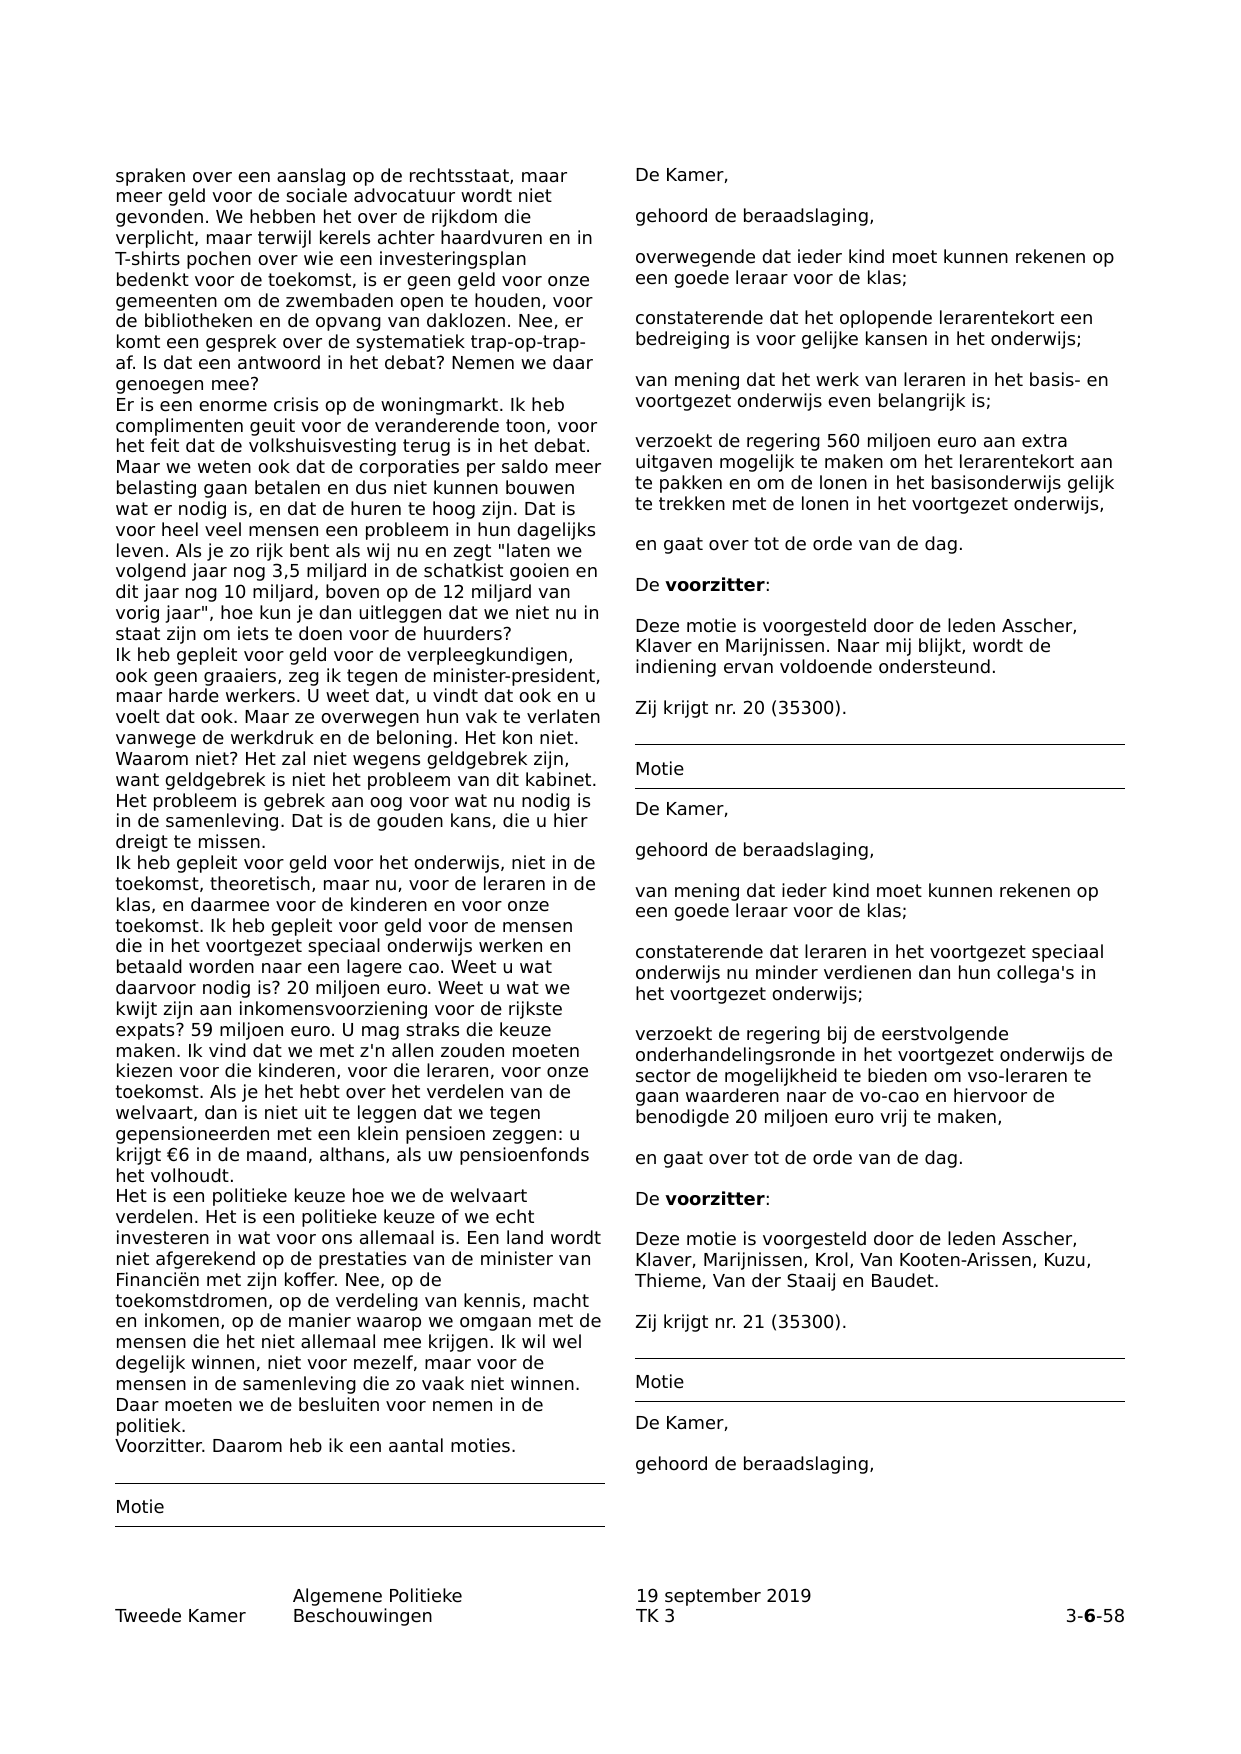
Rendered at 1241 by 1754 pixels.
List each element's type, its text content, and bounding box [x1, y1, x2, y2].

text van mening dat het werk van leraren in het basis- en voortgezet onderwijs even belangrijk is; [635, 370, 1125, 411]
text De Kamer, [635, 799, 1125, 820]
text verzoekt de regering bij de eerstvolgende onderhandelingsronde in het voortgezet onderwijs de sector de mogelijkheid te bieden om vso-leraren te gaan waarderen naar de vo-cao en hiervoor de benodigde 20 miljoen euro vrij te maken, [635, 1024, 1125, 1128]
text spraken over een aanslag op de rechtsstaat, maar meer geld voor de sociale advocatuur wordt niet gevonden. We hebben het over de rijkdom die verplicht, maar terwijl kerels achter haardvuren en in T-shirts pochen over wie een investeringsplan bedenkt voor de toekomst, is er geen geld voor onze gemeenten om de zwembaden open te houden, voor de bibliotheken en de opvang van daklozen. Nee, er komt een gesprek over de systematiek trap-op-trap-af. Is dat een antwoord in het debat? Nemen we daar genoegen mee? [115, 165, 605, 394]
text en gaat over tot de orde van de dag. [635, 1148, 1125, 1168]
text Zij krijgt nr. 21 (35300). [635, 1311, 1125, 1332]
text gehoord de beraadslaging, [635, 206, 1125, 227]
text Deze motie is voorgesteld door de leden Asscher, Klaver, Marijnissen, Krol, Van Kooten-Arissen, Kuzu, Thieme, Van der Staaij en Baudet. [635, 1229, 1125, 1291]
text De Kamer, [635, 165, 1125, 186]
text Ik heb gepleit voor geld voor het onderwijs, niet in de toekomst, theoretisch, maar nu, voor de leraren in de klas, en daarmee voor de kinderen en voor onze toekomst. Ik heb gepleit voor geld voor de mensen die in het voortgezet speciaal onderwijs werken en betaald worden naar een lagere cao. Weet u wat daarvoor nodig is? 20 miljoen euro. Weet u wat we kwijt zijn aan inkomensvoorziening voor de rijkste expats? 59 miljoen euro. U mag straks die keuze maken. Ik vind dat we met z'n allen zouden moeten kiezen voor die kinderen, voor die leraren, voor onze toekomst. Als je het hebt over het verdelen van de welvaart, dan is niet uit te leggen dat we tegen gepensioneerden met een klein pensioen zeggen: u krijgt €6 in de maand, althans, als uw pensioenfonds het volhoudt. [115, 853, 605, 1186]
text constaterende dat leraren in het voortgezet speciaal onderwijs nu minder verdienen dan hun collega's in het voortgezet onderwijs; [635, 942, 1125, 1004]
text De voorzitter: [635, 1188, 1125, 1209]
text De Kamer, [635, 1413, 1125, 1433]
text Ik heb gepleit voor geld voor de verpleegkundigen, ook geen graaiers, zeg ik tegen de minister-president, maar harde werkers. U weet dat, u vindt dat ook en u voelt dat ook. Maar ze overwegen hun vak te verlaten vanwege de werkdruk en de beloning. Het kon niet. Waarom niet? Het zal niet wegens geldgebrek zijn, want geldgebrek is niet het probleem van dit kabinet. Het probleem is gebrek aan oog voor wat nu nodig is in de samenleving. Dat is de gouden kans, die u hier dreigt te missen. [115, 644, 605, 853]
text verzoekt de regering 560 miljoen euro aan extra uitgaven mogelijk te maken om het lerarentekort aan te pakken en om de lonen in het basisonderwijs gelijk te trekken met de lonen in het voortgezet onderwijs, [635, 431, 1125, 514]
text Motie [635, 758, 1125, 779]
text Het is een politieke keuze hoe we de welvaart verdelen. Het is een politieke keuze of we echt investeren in wat voor ons allemaal is. Een land wordt niet afgerekend op de prestaties van de minister van Financiën met zijn koffer. Nee, op de toekomstdromen, op de verdeling van kennis, macht en inkomen, op de manier waarop we omgaan met de mensen die het niet allemaal mee krijgen. Ik wil wel degelijk winnen, niet voor mezelf, maar voor de mensen in de samenleving die zo vaak niet winnen. Daar moeten we de besluiten voor nemen in de politiek. [115, 1186, 605, 1436]
text Motie [115, 1497, 605, 1518]
text gehoord de beraadslaging, [635, 840, 1125, 861]
text gehoord de beraadslaging, [635, 1453, 1125, 1474]
text van mening dat ieder kind moet kunnen rekenen op een goede leraar voor de klas; [635, 881, 1125, 922]
text constaterende dat het oplopende lerarentekort een bedreiging is voor gelijke kansen in het onderwijs; [635, 308, 1125, 350]
text Deze motie is voorgesteld door de leden Asscher, Klaver en Marijnissen. Naar mij blijkt, wordt de indiening ervan voldoende ondersteund. [635, 616, 1125, 678]
text en gaat over tot de orde van de dag. [635, 534, 1125, 555]
text De voorzitter: [635, 575, 1125, 596]
text Motie [635, 1372, 1125, 1393]
text Er is een enorme crisis op de woningmarkt. Ik heb complimenten geuit voor de veranderende toon, voor het feit dat de volkshuisvesting terug is in het debat. Maar we weten ook dat de corporaties per saldo meer belasting gaan betalen en dus niet kunnen bouwen wat er nodig is, en dat de huren te hoog zijn. Dat is voor heel veel mensen een probleem in hun dagelijks leven. Als je zo rijk bent als wij nu en zegt "laten we volgend jaar nog 3,5 miljard in de schatkist gooien en dit jaar nog 10 miljard, boven op de 12 miljard van vorig jaar", hoe kun je dan uitleggen dat we niet nu in staat zijn om iets te doen voor de huurders? [115, 394, 605, 644]
text overwegende dat ieder kind moet kunnen rekenen op een goede leraar voor de klas; [635, 247, 1125, 288]
text Voorzitter. Daarom heb ik een aantal moties. [115, 1436, 605, 1457]
text Zij krijgt nr. 20 (35300). [635, 698, 1125, 718]
